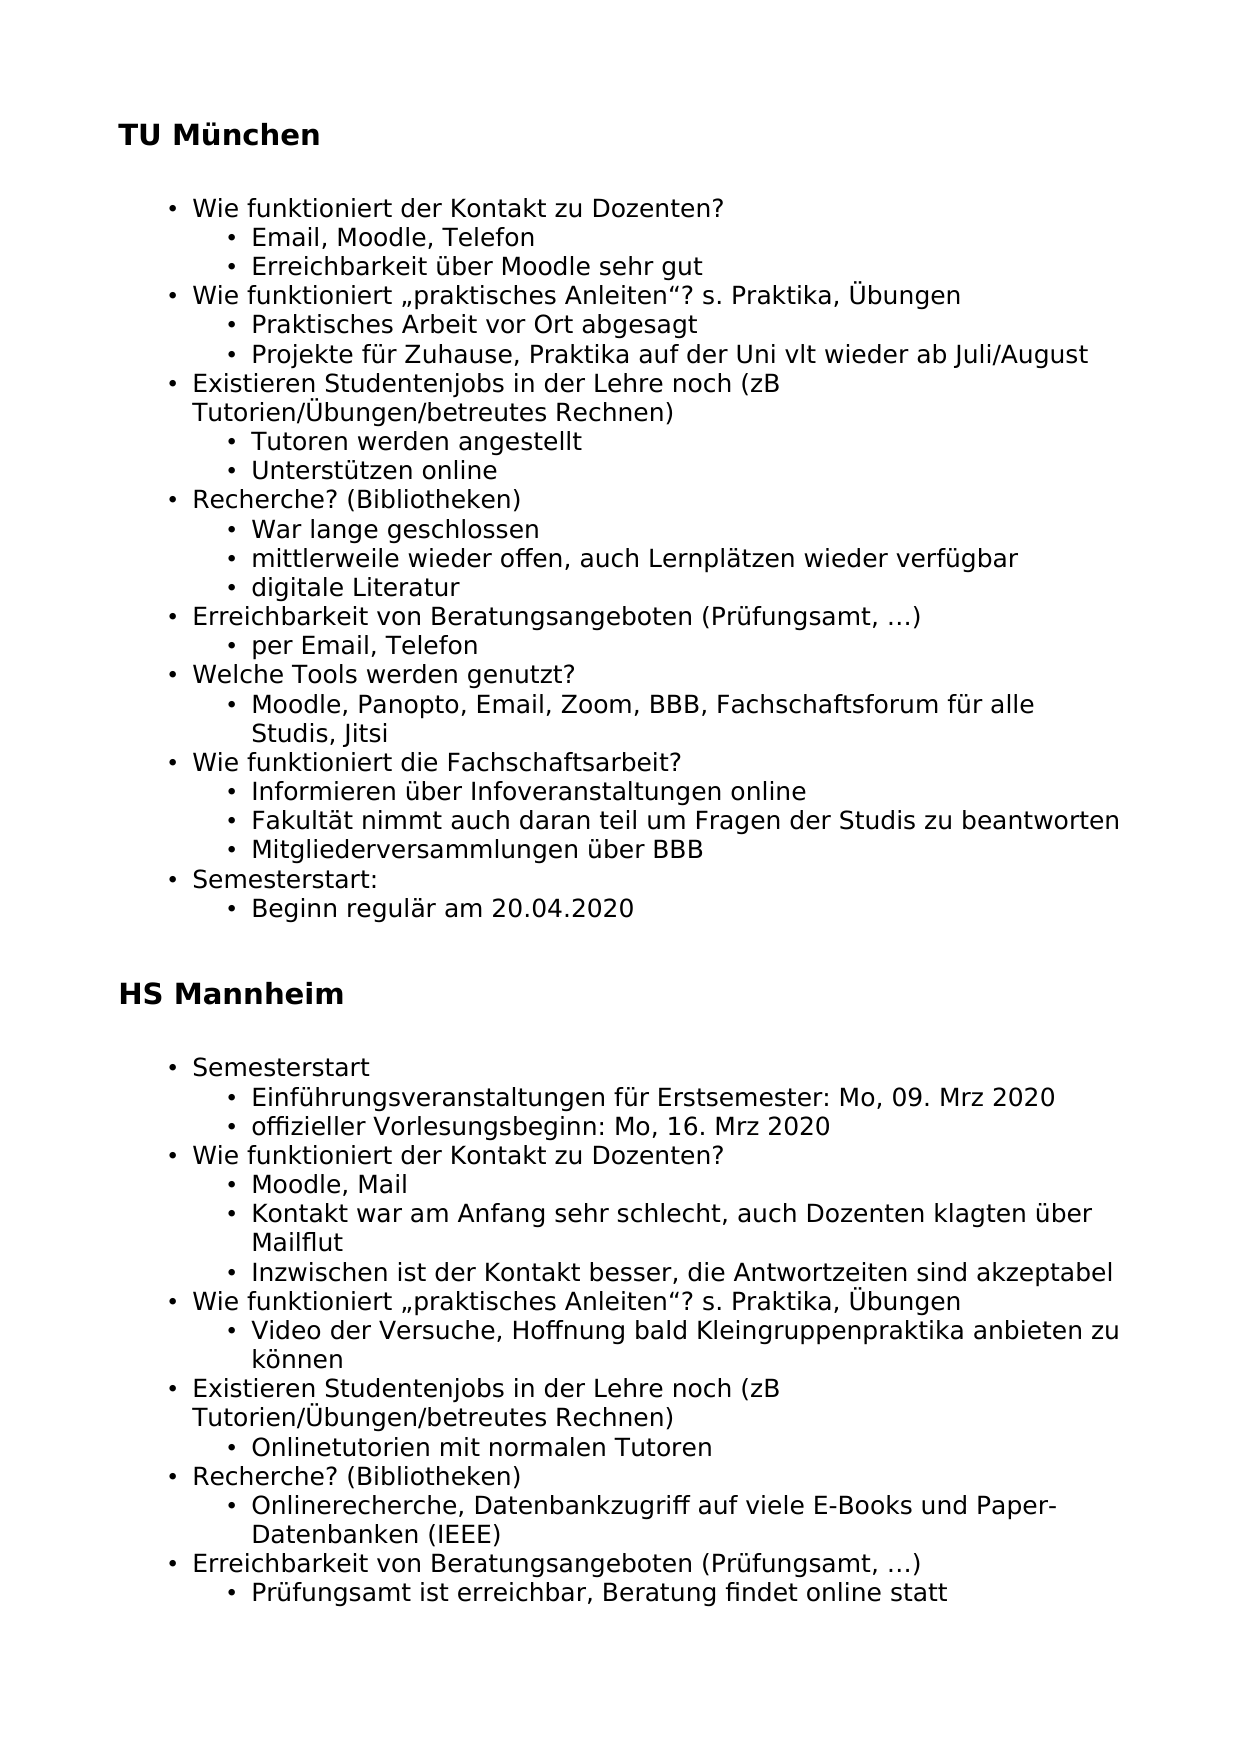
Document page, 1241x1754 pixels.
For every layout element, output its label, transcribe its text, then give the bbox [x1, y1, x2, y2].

list Recherche? (Bibliotheken) [177, 1462, 1122, 1491]
list Wie funktioniert der Kontakt zu Dozenten? [177, 194, 1122, 223]
list Welche Tools werden genutzt? [177, 661, 1122, 690]
list Email, Moodle, Telefon [236, 223, 1122, 252]
list Wie funktioniert die Fachschaftsarbeit? [177, 748, 1122, 777]
list mittlerweile wieder offen, auch Lernplätzen wieder verfügbar [236, 544, 1122, 573]
list Moodle, Mail [236, 1170, 1122, 1199]
list Existieren Studentenjobs in der Lehre noch (zB Tutorien/Übungen/betreutes Rechnen) [177, 369, 1122, 427]
list Video der Versuche, Hoffnung bald Kleingruppenpraktika anbieten zu können [236, 1316, 1122, 1374]
list Erreichbarkeit über Moodle sehr gut [236, 252, 1122, 282]
list Projekte für Zuhause, Praktika auf der Uni vlt wieder ab Juli/August [236, 340, 1122, 369]
list Onlinerecherche, Datenbankzugriff auf viele E-Books und Paper-Datenbanken (IEEE) [236, 1491, 1122, 1549]
list Existieren Studentenjobs in der Lehre noch (zB Tutorien/Übungen/betreutes Rechnen) [177, 1374, 1122, 1433]
list Inzwischen ist der Kontakt besser, die Antwortzeiten sind akzeptabel [236, 1258, 1122, 1287]
list Prüfungsamt ist erreichbar, Beratung findet online statt [236, 1579, 1122, 1608]
subtitle HS Mannheim [118, 978, 1122, 1012]
list Unterstützen online [236, 457, 1122, 486]
list Mitgliederversammlungen über BBB [236, 836, 1122, 865]
subtitle TU München [118, 118, 1122, 152]
list Praktisches Arbeit vor Ort abgesagt [236, 311, 1122, 340]
list offizieller Vorlesungsbeginn: Mo, 16. Mrz 2020 [236, 1112, 1122, 1141]
list Informieren über Infoveranstaltungen online [236, 777, 1122, 807]
list Beginn regulär am 20.04.2020 [236, 894, 1122, 923]
list Semesterstart: [177, 865, 1122, 894]
list Wie funktioniert der Kontakt zu Dozenten? [177, 1141, 1122, 1170]
list Kontakt war am Anfang sehr schlecht, auch Dozenten klagten über Mailflut [236, 1199, 1122, 1258]
list Semesterstart [177, 1054, 1122, 1083]
list Recherche? (Bibliotheken) [177, 486, 1122, 515]
list War lange geschlossen [236, 515, 1122, 544]
list Wie funktioniert „praktisches Anleiten“? s. Praktika, Übungen [177, 1287, 1122, 1316]
list Einführungsveranstaltungen für Erstsemester: Mo, 09. Mrz 2020 [236, 1083, 1122, 1112]
list Erreichbarkeit von Beratungsangeboten (Prüfungsamt, …) [177, 602, 1122, 632]
list per Email, Telefon [236, 632, 1122, 661]
list Moodle, Panopto, Email, Zoom, BBB, Fachschaftsforum für alle Studis, Jitsi [236, 690, 1122, 748]
list Onlinetutorien mit normalen Tutoren [236, 1433, 1122, 1462]
list Wie funktioniert „praktisches Anleiten“? s. Praktika, Übungen [177, 282, 1122, 311]
list digitale Literatur [236, 573, 1122, 602]
list Erreichbarkeit von Beratungsangeboten (Prüfungsamt, …) [177, 1549, 1122, 1579]
list Tutoren werden angestellt [236, 427, 1122, 457]
list Fakultät nimmt auch daran teil um Fragen der Studis zu beantworten [236, 807, 1122, 836]
